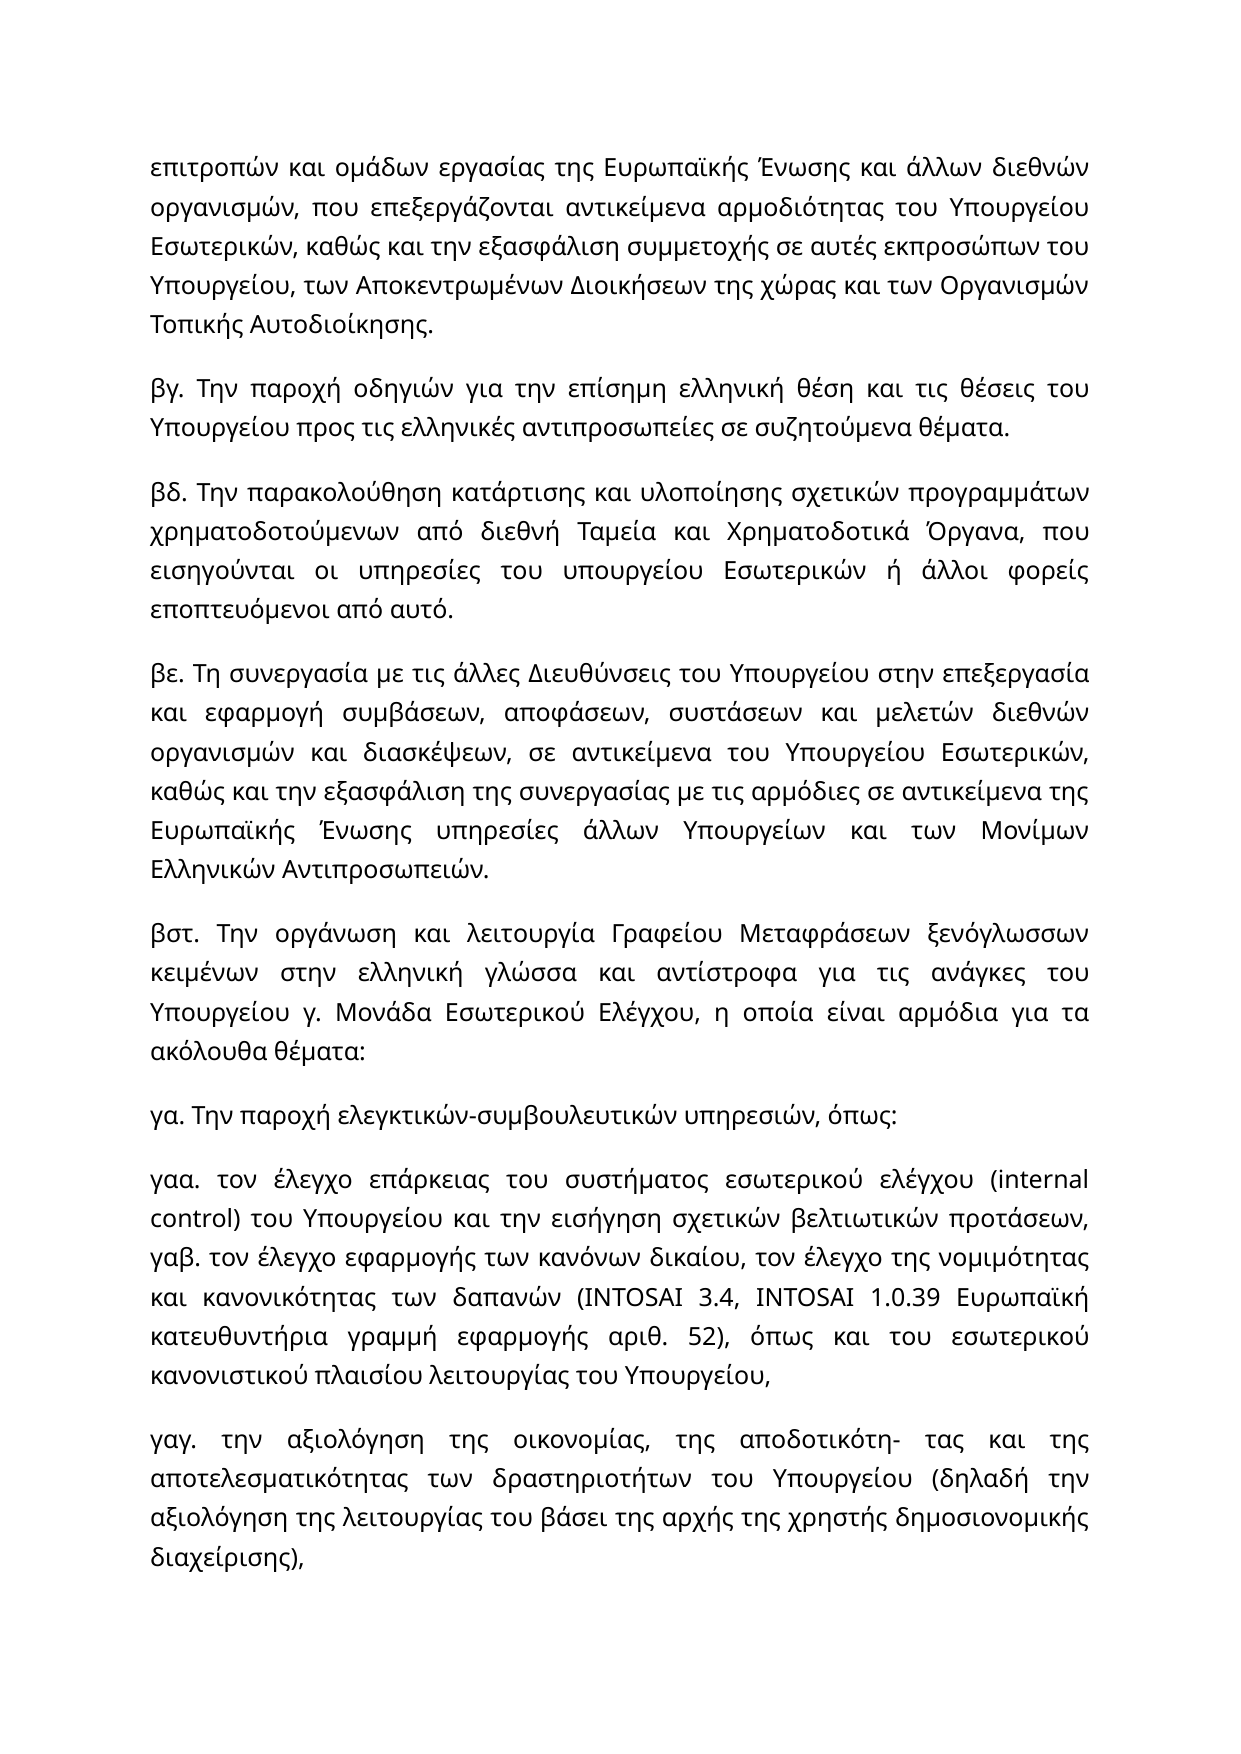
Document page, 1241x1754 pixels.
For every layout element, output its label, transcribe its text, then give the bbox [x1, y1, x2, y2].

text γαα. τον έλεγχο επάρκειας του συστήματος εσωτερικού ελέγχου (internal control) του Υπουργείου και την εισήγηση σχετικών βελτιωτικών προτάσεων, γαβ. τον έλεγχο εφαρμογής των κανόνων δικαίου, τον έλεγχο της νομιμότητας και κανονικότητας των δαπανών (INTOSAI 3.4, INTOSAI 1.0.39 Ευρωπαϊκή κατευθυντήρια γραμμή εφαρμογής αριθ. 52), όπως και του εσωτερικού κανονιστικού πλαισίου λειτουργίας του Υπουργείου, [150, 1162, 1090, 1392]
text γαγ. την αξιολόγηση της οικονομίας, της αποδοτικότη- τας και της αποτελεσματικότητας των δραστηριοτήτων του Υπουργείου (δηλαδή την αξιολόγηση της λειτουργίας του βάσει της αρχής της χρηστής δημοσιονομικής διαχείρισης), [150, 1422, 1090, 1573]
text βστ. Την οργάνωση και λειτουργία Γραφείου Μεταφράσεων ξενόγλωσσων κειμένων στην ελληνική γλώσσα και αντίστροφα για τις ανάγκες του Υπουργείου γ. Μονάδα Εσωτερικού Ελέγχου, η οποία είναι αρμόδια για τα ακόλουθα θέματα: [150, 916, 1090, 1067]
text γα. Την παροχή ελεγκτικών-συμβουλευτικών υπηρεσιών, όπως: [150, 1097, 1090, 1132]
text επιτροπών και ομάδων εργασίας της Ευρωπαϊκής Ένωσης και άλλων διεθνών οργανισμών, που επεξεργάζονται αντικείμενα αρμοδιότητας του Υπουργείου Εσωτερικών, καθώς και την εξασφάλιση συμμετοχής σε αυτές εκπροσώπων του Υπουργείου, των Αποκεντρωμένων Διοικήσεων της χώρας και των Οργανισμών Τοπικής Αυτοδιοίκησης. [150, 150, 1090, 341]
text βε. Τη συνεργασία με τις άλλες Διευθύνσεις του Υπουργείου στην επεξεργασία και εφαρμογή συμβάσεων, αποφάσεων, συστάσεων και μελετών διεθνών οργανισμών και διασκέψεων, σε αντικείμενα του Υπουργείου Εσωτερικών, καθώς και την εξασφάλιση της συνεργασίας με τις αρμόδιες σε αντικείμενα της Ευρωπαϊκής Ένωσης υπηρεσίες άλλων Υπουργείων και των Μονίμων Ελληνικών Αντιπροσωπειών. [150, 656, 1090, 886]
text βδ. Την παρακολούθηση κατάρτισης και υλοποίησης σχετικών προγραμμάτων χρηματοδοτούμενων από διεθνή Ταμεία και Χρηματοδοτικά Όργανα, που εισηγούνται οι υπηρεσίες του υπουργείου Εσωτερικών ή άλλοι φορείς εποπτευόμενοι από αυτό. [150, 474, 1090, 626]
text βγ. Την παροχή οδηγιών για την επίσημη ελληνική θέση και τις θέσεις του Υπουργείου προς τις ελληνικές αντιπροσωπείες σε συζητούμενα θέματα. [150, 371, 1090, 444]
